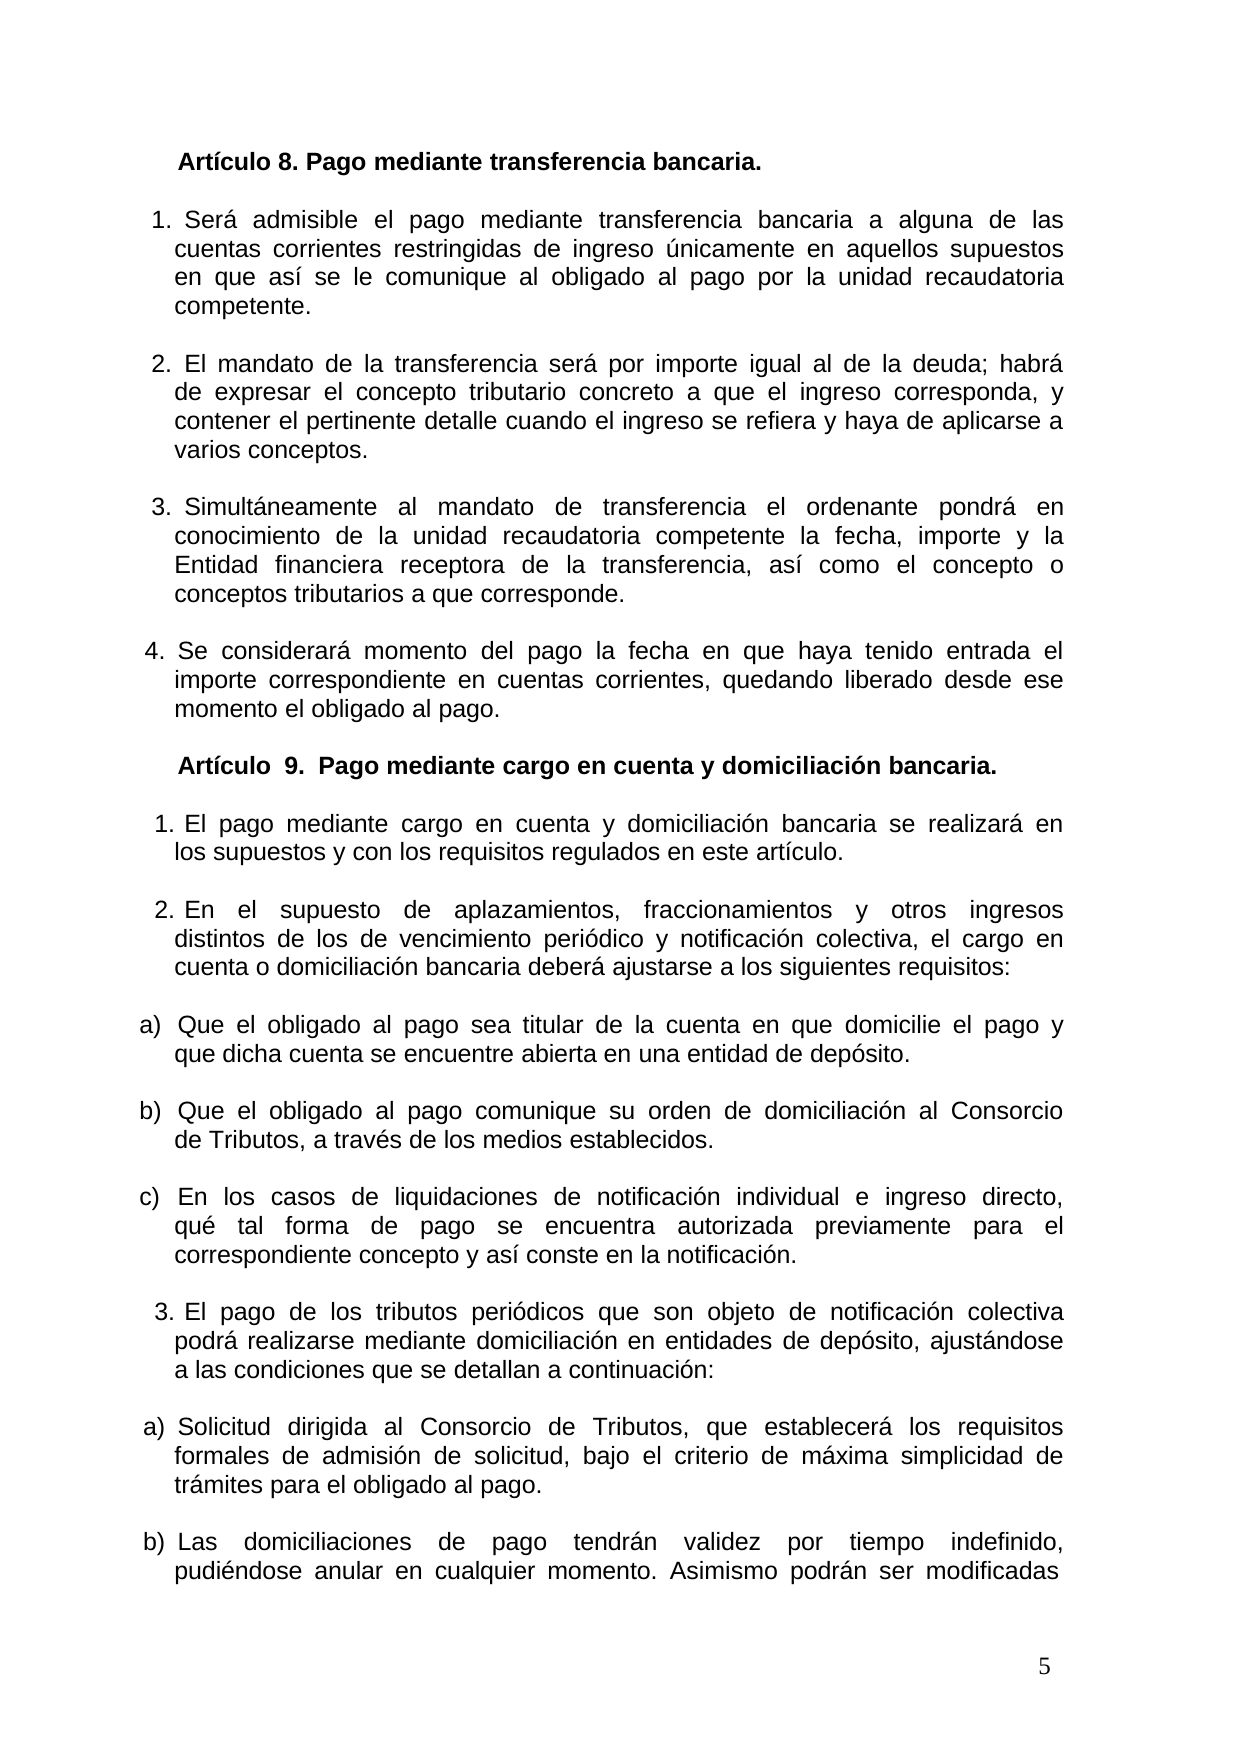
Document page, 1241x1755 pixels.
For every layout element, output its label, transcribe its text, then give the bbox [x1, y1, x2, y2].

list El mandato de la transferencia será por importe igual al de la deuda; habrá de expresar el concepto tributario concreto a que el ingreso corresponda, y contener el pertinente detalle cuando el ingreso se refiera y haya de aplicarse a varios conceptos. [162, 348, 1064, 463]
list Que el obligado al pago comunique su orden de domiciliación al Consorcio de Tributos, a través de los medios establecidos. [162, 1096, 1064, 1153]
list En el supuesto de aplazamientos, fraccionamientos y otros ingresos distintos de los de vencimiento periódico y notificación colectiva, el cargo en cuenta o domiciliación bancaria deberá ajustarse a los siguientes requisitos: [162, 895, 1064, 981]
list Solicitud dirigida al Consorcio de Tributos, que establecerá los requisitos formales de admisión de solicitud, bajo el criterio de máxima simplicidad de trámites para el obligado al pago. [162, 1412, 1064, 1498]
list Simultáneamente al mandato de transferencia el ordenante pondrá en conocimiento de la unidad recaudatoria competente la fecha, importe y la Entidad financiera receptora de la transferencia, así como el concepto o conceptos tributarios a que corresponde. [162, 492, 1064, 607]
list El pago de los tributos periódicos que son objeto de notificación colectiva podrá realizarse mediante domiciliación en entidades de depósito, ajustándose a las condiciones que se detallan a continuación: [162, 1297, 1064, 1383]
list Se considerará momento del pago la fecha en que haya tenido entrada el importe correspondiente en cuentas corrientes, quedando liberado desde ese momento el obligado al pago. [162, 636, 1064, 722]
list En los casos de liquidaciones de notificación individual e ingreso directo, qué tal forma de pago se encuentra autorizada previamente para el correspondiente concepto y así conste en la notificación. [162, 1182, 1064, 1268]
list Será admisible el pago mediante transferencia bancaria a alguna de las cuentas corrientes restringidas de ingreso únicamente en aquellos supuestos en que así se le comunique al obligado al pago por la unidad recaudatoria competente. [162, 205, 1064, 320]
list Las domiciliaciones de pago tendrán validez por tiempo indefinido, pudiéndose anular en cualquier momento. Asimismo podrán ser modificadas [162, 1527, 1064, 1585]
list Que el obligado al pago sea titular de la cuenta en que domicilie el pago y que dicha cuenta se encuentre abierta en una entidad de depósito. [162, 1010, 1064, 1067]
subtitle Artículo 9. Pago mediante cargo en cuenta y domiciliación bancaria. [177, 751, 1076, 780]
list El pago mediante cargo en cuenta y domiciliación bancaria se realizará en los supuestos y con los requisitos regulados en este artículo. [162, 808, 1064, 866]
subtitle Artículo 8. Pago mediante transferencia bancaria. [177, 147, 1076, 176]
